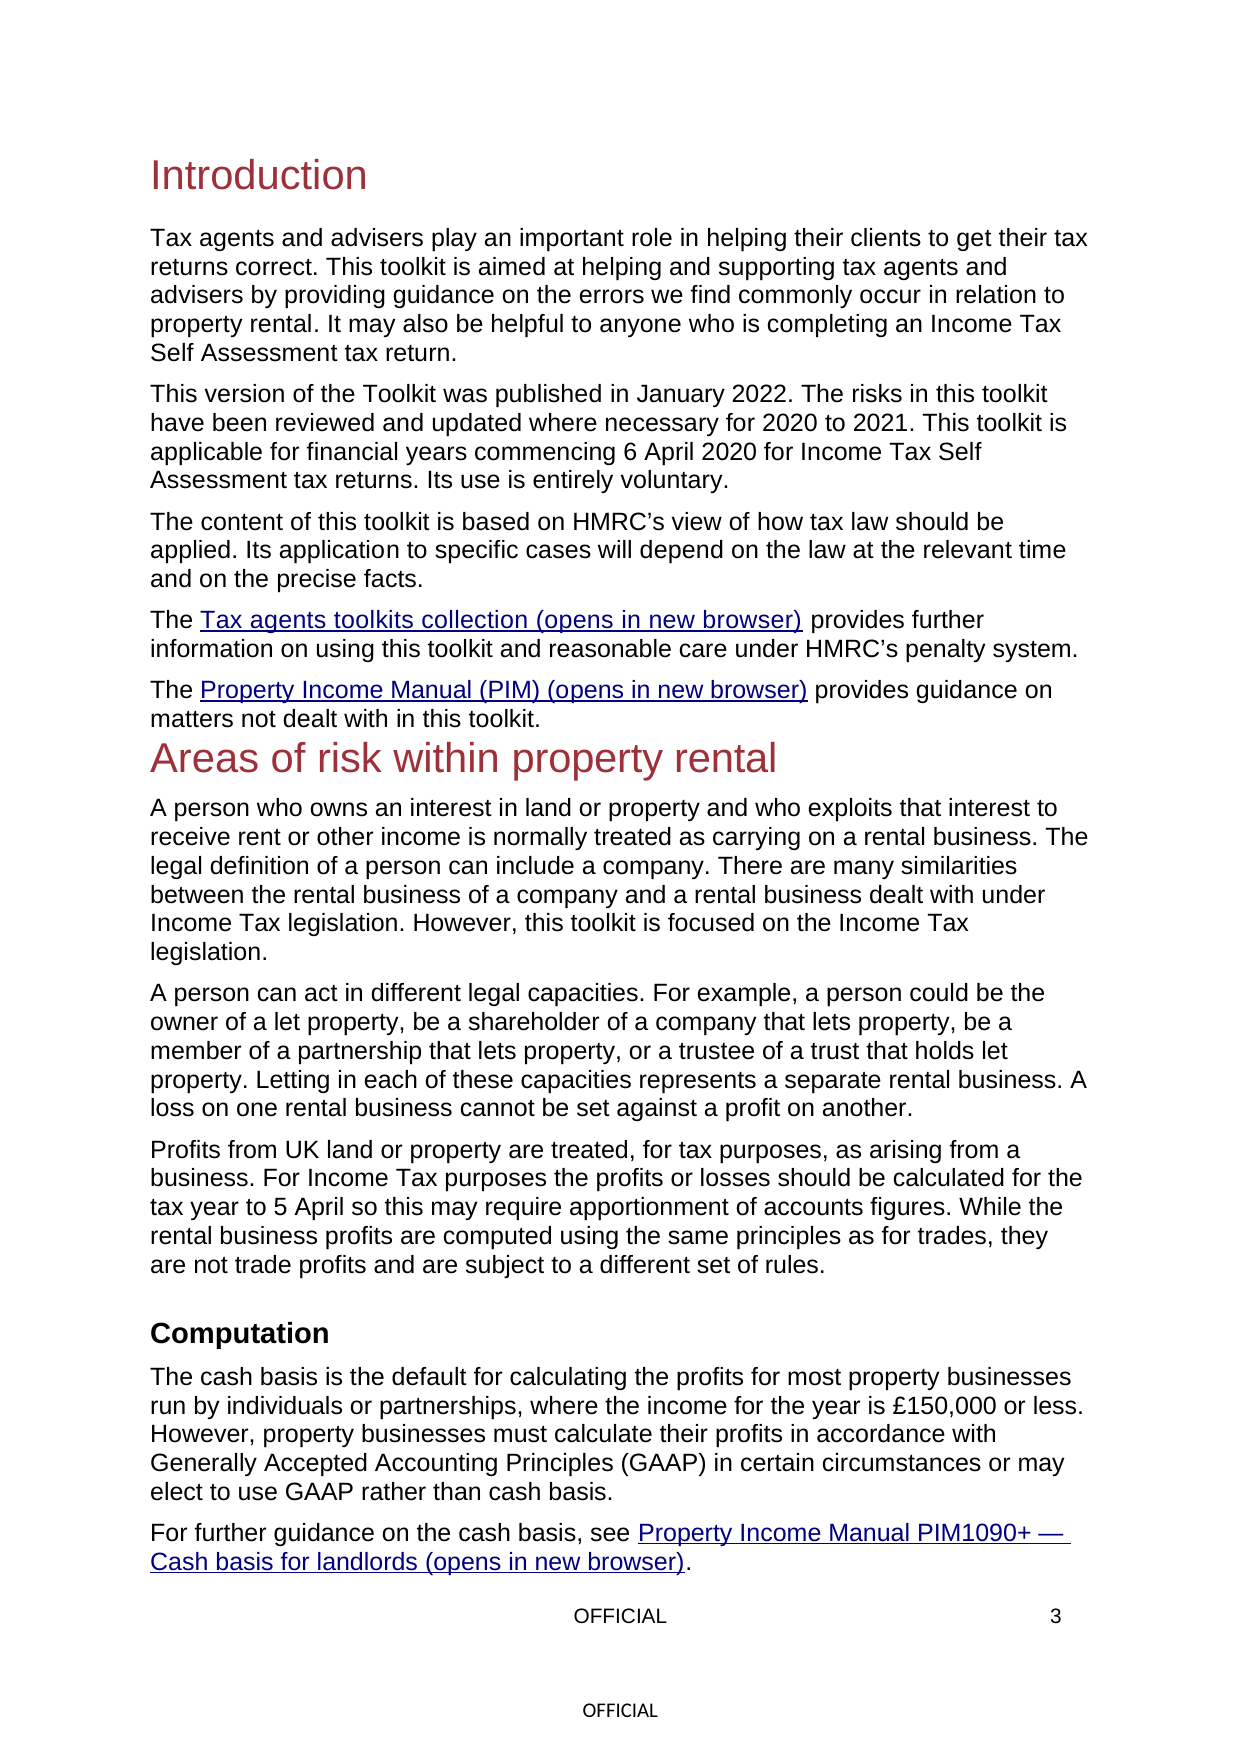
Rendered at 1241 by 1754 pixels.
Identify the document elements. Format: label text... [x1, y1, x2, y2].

text For further guidance on the cash basis, see Property Income Manual PIM1090+ — Cash basis for landlords (opens in new browser). [150, 1518, 1090, 1576]
text The Tax agents toolkits collection (opens in new browser) provides further information on using this toolkit and reasonable care under HMRC’s penalty system. [150, 605, 1090, 663]
text Tax agents and advisers play an important role in helping their clients to get their tax returns correct. This toolkit is aimed at helping and supporting tax agents and advisers by providing guidance on the errors we find commonly occur in relation to property rental. It may also be helpful to anyone who is completing an Income Tax Self Assessment tax return. [150, 223, 1090, 367]
subtitle Computation [150, 1316, 1090, 1349]
subtitle Areas of risk within property rental [150, 733, 1090, 781]
text The content of this toolkit is based on HMRC’s view of how tax law should be applied. Its application to specific cases will depend on the law at the relevant time and on the precise facts. [150, 507, 1090, 593]
text A person who owns an interest in land or property and who exploits that interest to receive rent or other income is normally treated as carrying on a rental business. The legal definition of a person can include a company. There are many similarities between the rental business of a company and a rental business dealt with under Income Tax legislation. However, this toolkit is focused on the Income Tax legislation. [150, 793, 1090, 966]
text Profits from UK land or property are treated, for tax purposes, as arising from a business. For Income Tax purposes the profits or losses should be calculated for the tax year to 5 April so this may require apportionment of accounts figures. While the rental business profits are computed using the same principles as for trades, they are not trade profits and are subject to a different set of rules. [150, 1134, 1090, 1278]
text The Property Income Manual (PIM) (opens in new browser) provides guidance on matters not dealt with in this toolkit. [150, 675, 1090, 733]
text A person can act in different legal capacities. For example, a person could be the owner of a let property, be a shareholder of a company that lets property, be a member of a partnership that lets property, or a trustee of a trust that holds let property. Letting in each of these capacities represents a separate rental business. A loss on one rental business cannot be set against a profit on another. [150, 978, 1090, 1122]
subtitle Introduction [150, 150, 1090, 198]
text This version of the Toolkit was published in January 2022. The risks in this toolkit have been reviewed and updated where necessary for 2020 to 2021. This toolkit is applicable for financial years commencing 6 April 2020 for Income Tax Self Assessment tax returns. Its use is entirely voluntary. [150, 379, 1090, 494]
text The cash basis is the default for calculating the profits for most property businesses run by individuals or partnerships, where the income for the year is £150,000 or less. However, property businesses must calculate their profits in accordance with Generally Accepted Accounting Principles (GAAP) in certain circumstances or may elect to use GAAP rather than cash basis. [150, 1362, 1090, 1506]
